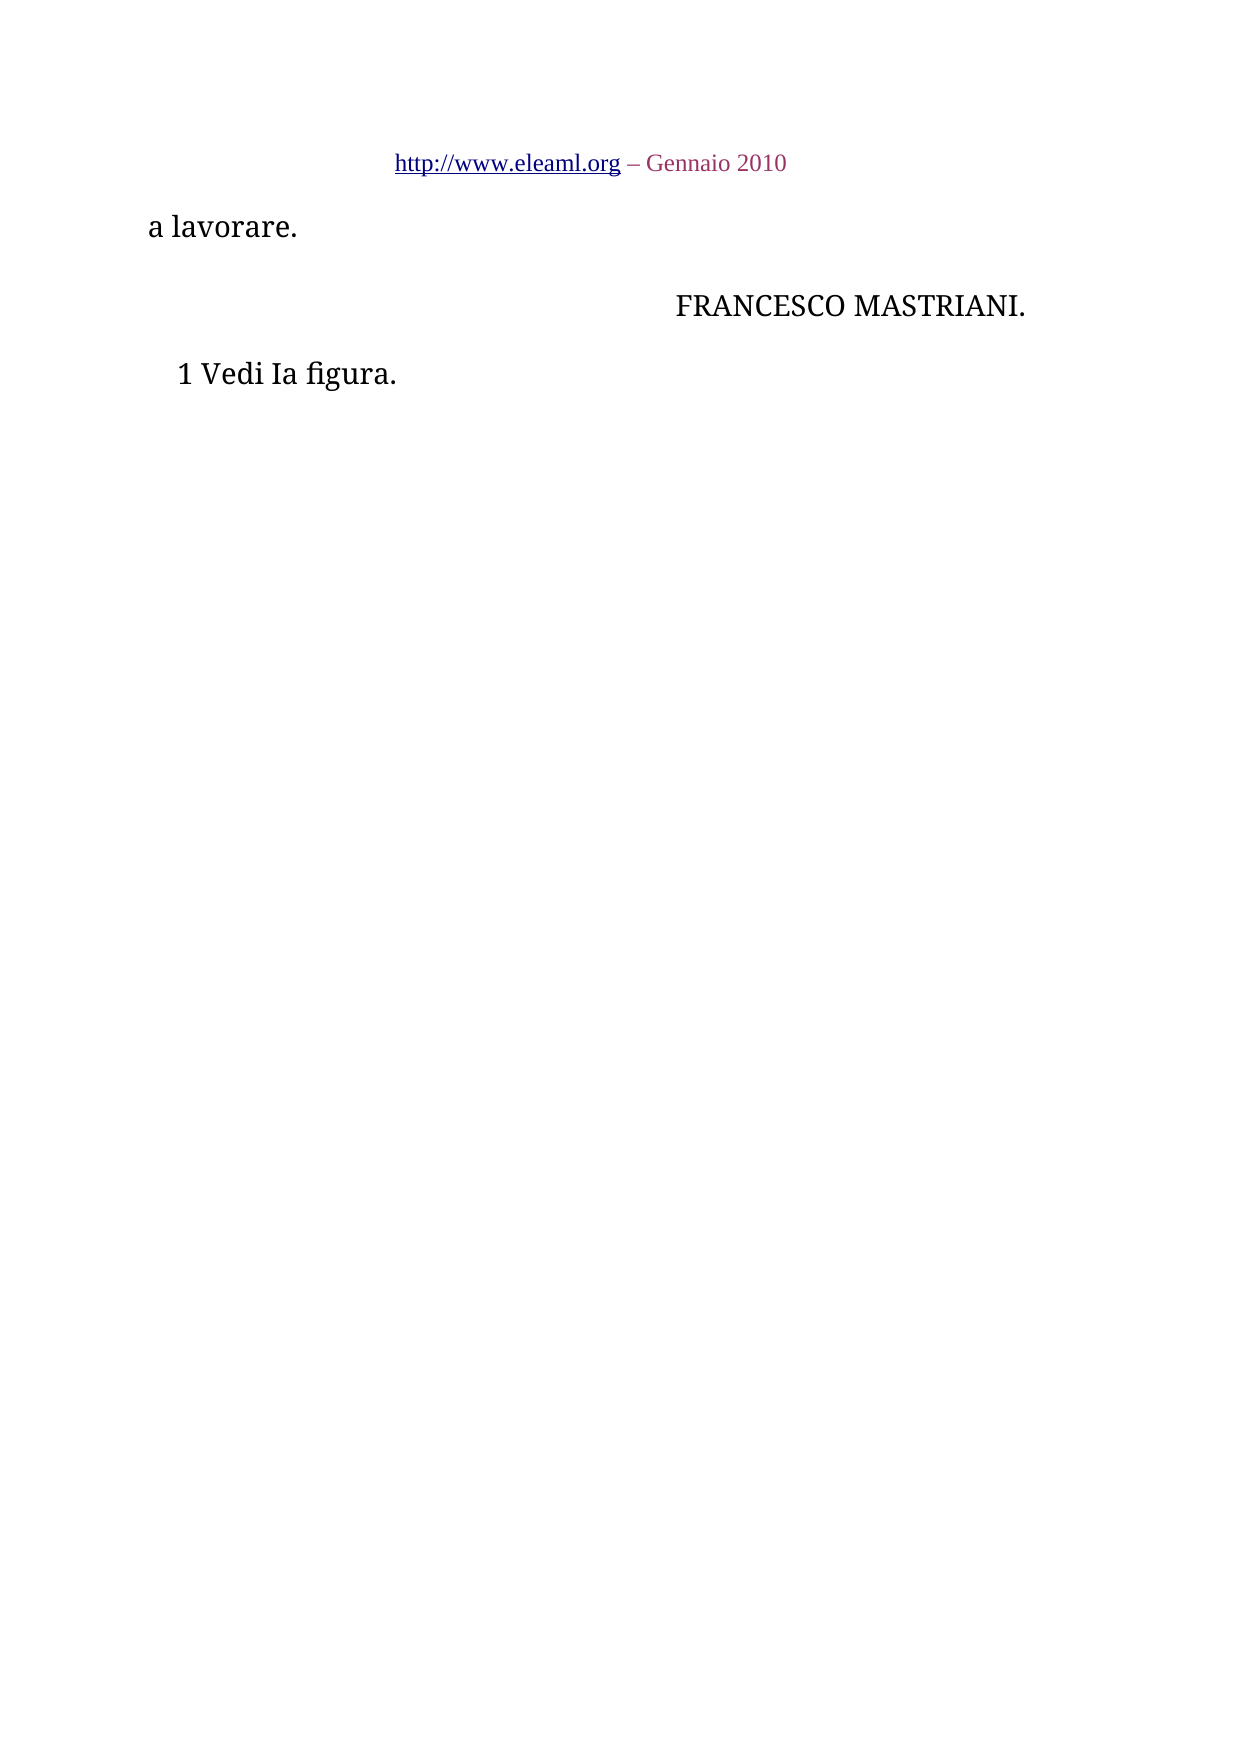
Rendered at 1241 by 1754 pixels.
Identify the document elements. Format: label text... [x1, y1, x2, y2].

text 1 Vedi Ia figura. [148, 354, 1033, 393]
text a lavorare. [148, 206, 1033, 246]
text FRANCESCO MASTRIANI. [148, 285, 1033, 325]
